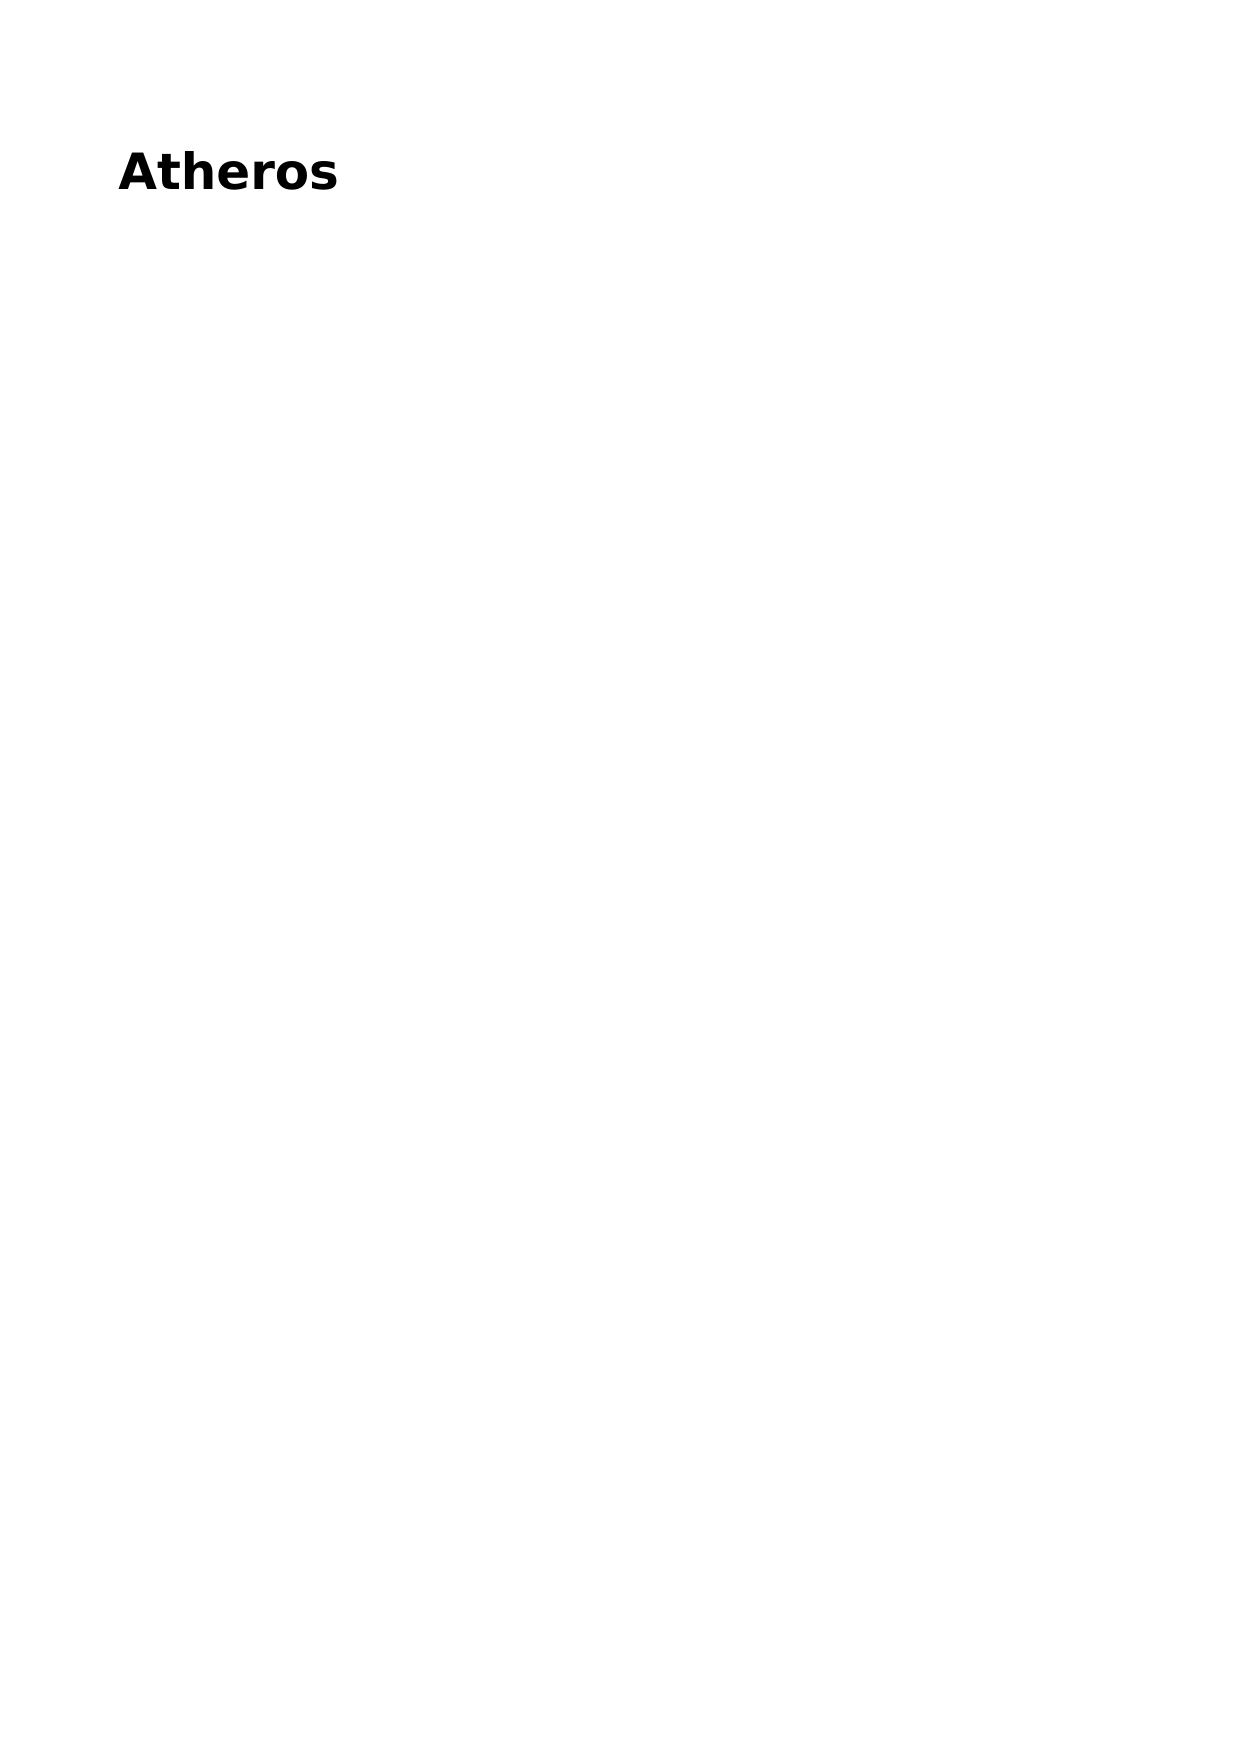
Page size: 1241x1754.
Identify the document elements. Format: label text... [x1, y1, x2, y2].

subtitle Atheros [118, 143, 1122, 201]
